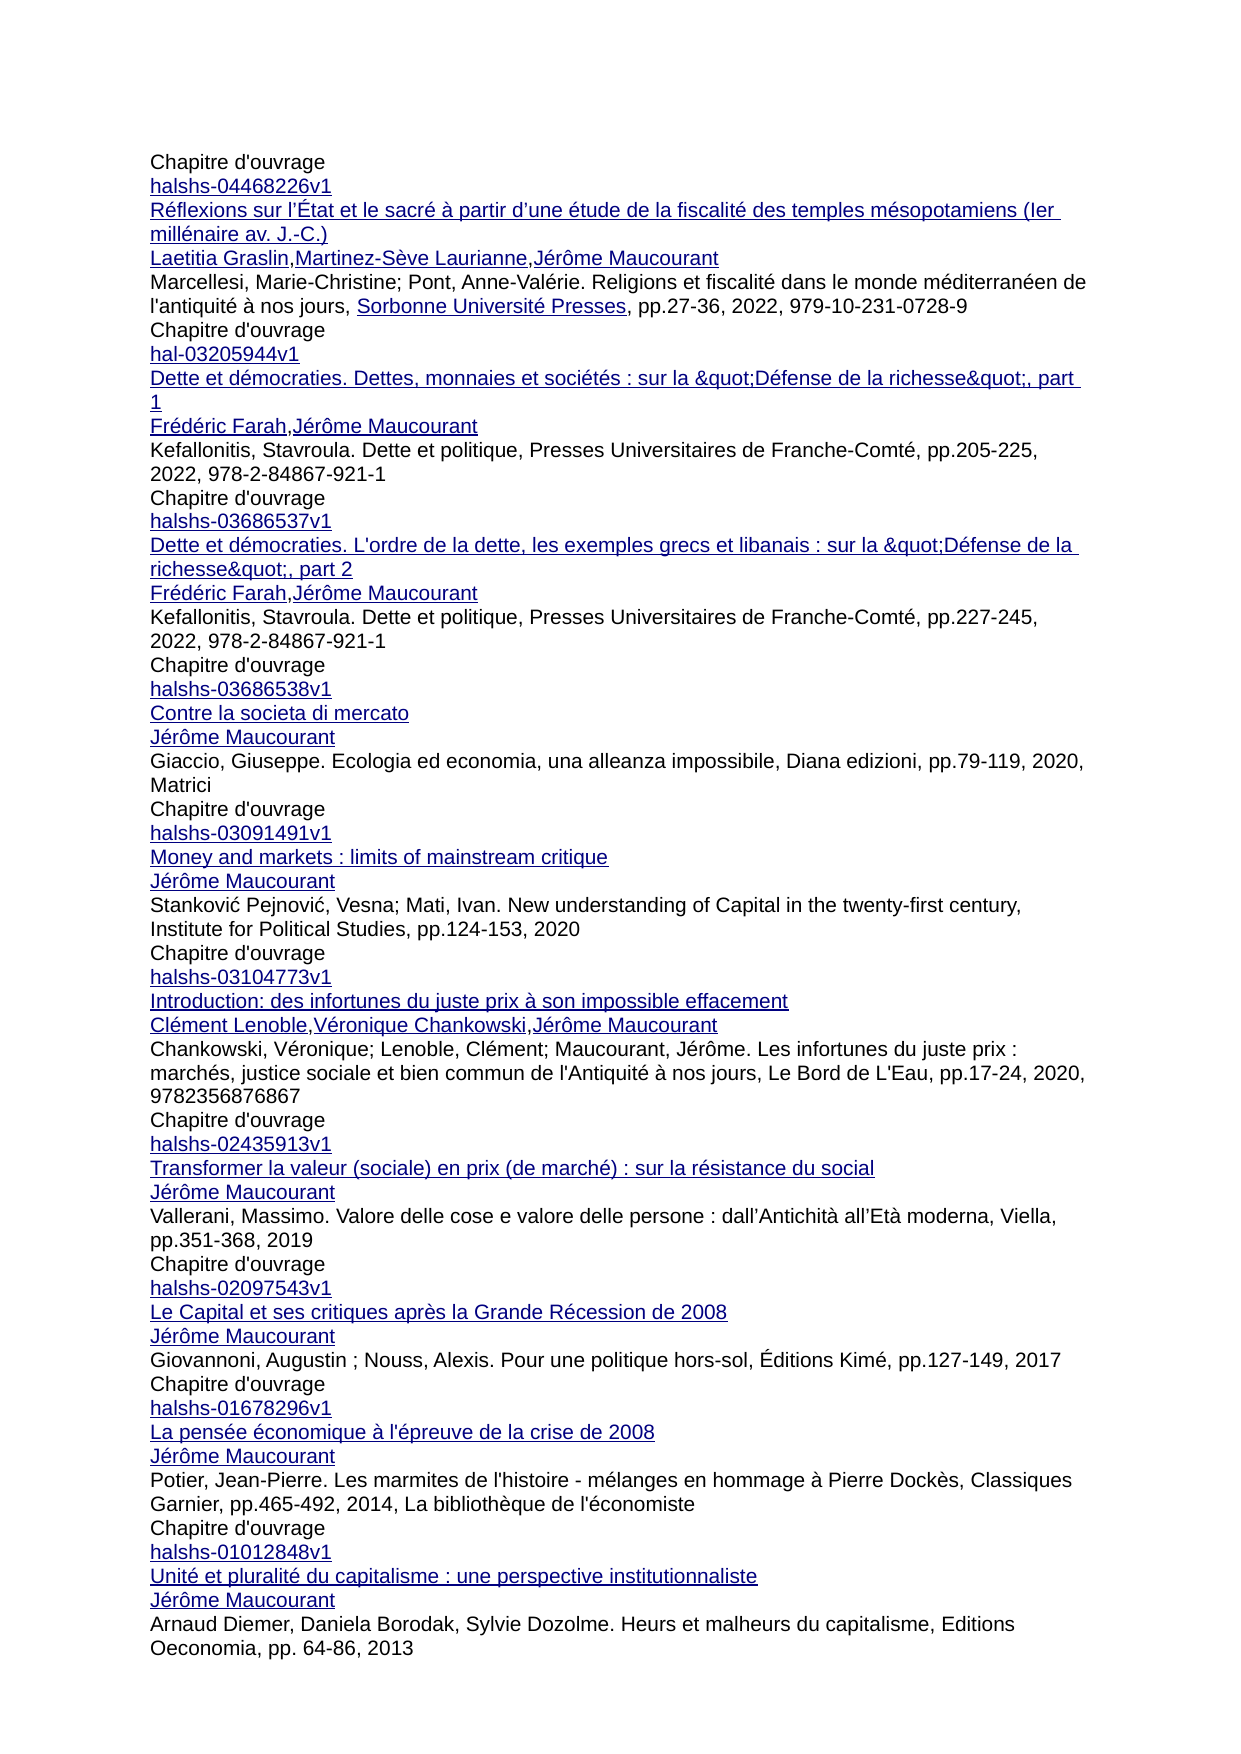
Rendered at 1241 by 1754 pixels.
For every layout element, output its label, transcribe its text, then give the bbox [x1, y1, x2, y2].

table_cell Dette et démocraties. Dettes, monnaies et sociétés : sur la &quot;Défense de la richesse&quot;, part 1 Frédéric Farah,Jérôme Maucourant Kefallonitis, Stavroula. Dette et politique, Presses Universitaires de Franche-Comté, pp.205-225, 2022, 978-2-84867-921-1 Chapitre d'ouvrage halshs-03686537v1 [150, 366, 1090, 533]
table_cell Chapitre d'ouvrage halshs-04468226v1 [150, 150, 1090, 198]
table_cell Le Capital et ses critiques après la Grande Récession de 2008 Jérôme Maucourant Giovannoni, Augustin ; Nouss, Alexis. Pour une politique hors‐sol, Éditions Kimé, pp.127-149, 2017 Chapitre d'ouvrage halshs-01678296v1 [150, 1300, 1090, 1420]
table_cell Unité et pluralité du capitalisme : une perspective institutionnaliste Jérôme Maucourant Arnaud Diemer, Daniela Borodak, Sylvie Dozolme. Heurs et malheurs du capitalisme, Editions Oeconomia, pp. 64-86, 2013 [150, 1564, 1090, 1659]
table_cell La pensée économique à l'épreuve de la crise de 2008 Jérôme Maucourant Potier, Jean-Pierre. Les marmites de l'histoire - mélanges en hommage à Pierre Dockès, Classiques Garnier, pp.465-492, 2014, La bibliothèque de l'économiste Chapitre d'ouvrage halshs-01012848v1 [150, 1420, 1090, 1563]
table_cell Contre la societa di mercato Jérôme Maucourant Giaccio, Giuseppe. Ecologia ed economia, una alleanza impossibile, Diana edizioni, pp.79-119, 2020, Matrici Chapitre d'ouvrage halshs-03091491v1 [150, 701, 1090, 845]
table_cell Transformer la valeur (sociale) en prix (de marché) : sur la résistance du social Jérôme Maucourant Vallerani, Massimo. Valore delle cose e valore delle persone : dall’Antichità all’Età moderna, Viella, pp.351-368, 2019 Chapitre d'ouvrage halshs-02097543v1 [150, 1156, 1090, 1300]
table_cell Dette et démocraties. L'ordre de la dette, les exemples grecs et libanais : sur la &quot;Défense de la richesse&quot;, part 2 Frédéric Farah,Jérôme Maucourant Kefallonitis, Stavroula. Dette et politique, Presses Universitaires de Franche-Comté, pp.227-245, 2022, 978-2-84867-921-1 Chapitre d'ouvrage halshs-03686538v1 [150, 533, 1090, 701]
table_cell Money and markets : limits of mainstream critique Jérôme Maucourant Stanković Pejnović, Vesna; Mati, Ivan. New understanding of Capital in the twenty-first century, Institute for Political Studies, pp.124-153, 2020 Chapitre d'ouvrage halshs-03104773v1 [150, 845, 1090, 988]
table_cell Introduction: des infortunes du juste prix à son impossible effacement Clément Lenoble,Véronique Chankowski,Jérôme Maucourant Chankowski, Véronique; Lenoble, Clément; Maucourant, Jérôme. Les infortunes du juste prix : marchés, justice sociale et bien commun de l'Antiquité à nos jours, Le Bord de L'Eau, pp.17-24, 2020, 9782356876867 Chapitre d'ouvrage halshs-02435913v1 [150, 989, 1090, 1156]
table_cell Réflexions sur l’État et le sacré à partir d’une étude de la fiscalité des temples mésopotamiens (Ier millénaire av. J.-C.) Laetitia Graslin,Martinez-Sève Laurianne,Jérôme Maucourant Marcellesi, Marie-Christine; Pont, Anne-Valérie. Religions et fiscalité dans le monde méditerranéen de l'antiquité à nos jours, Sorbonne Université Presses, pp.27-36, 2022, 979-10-231-0728-9 Chapitre d'ouvrage hal-03205944v1 [150, 198, 1090, 366]
